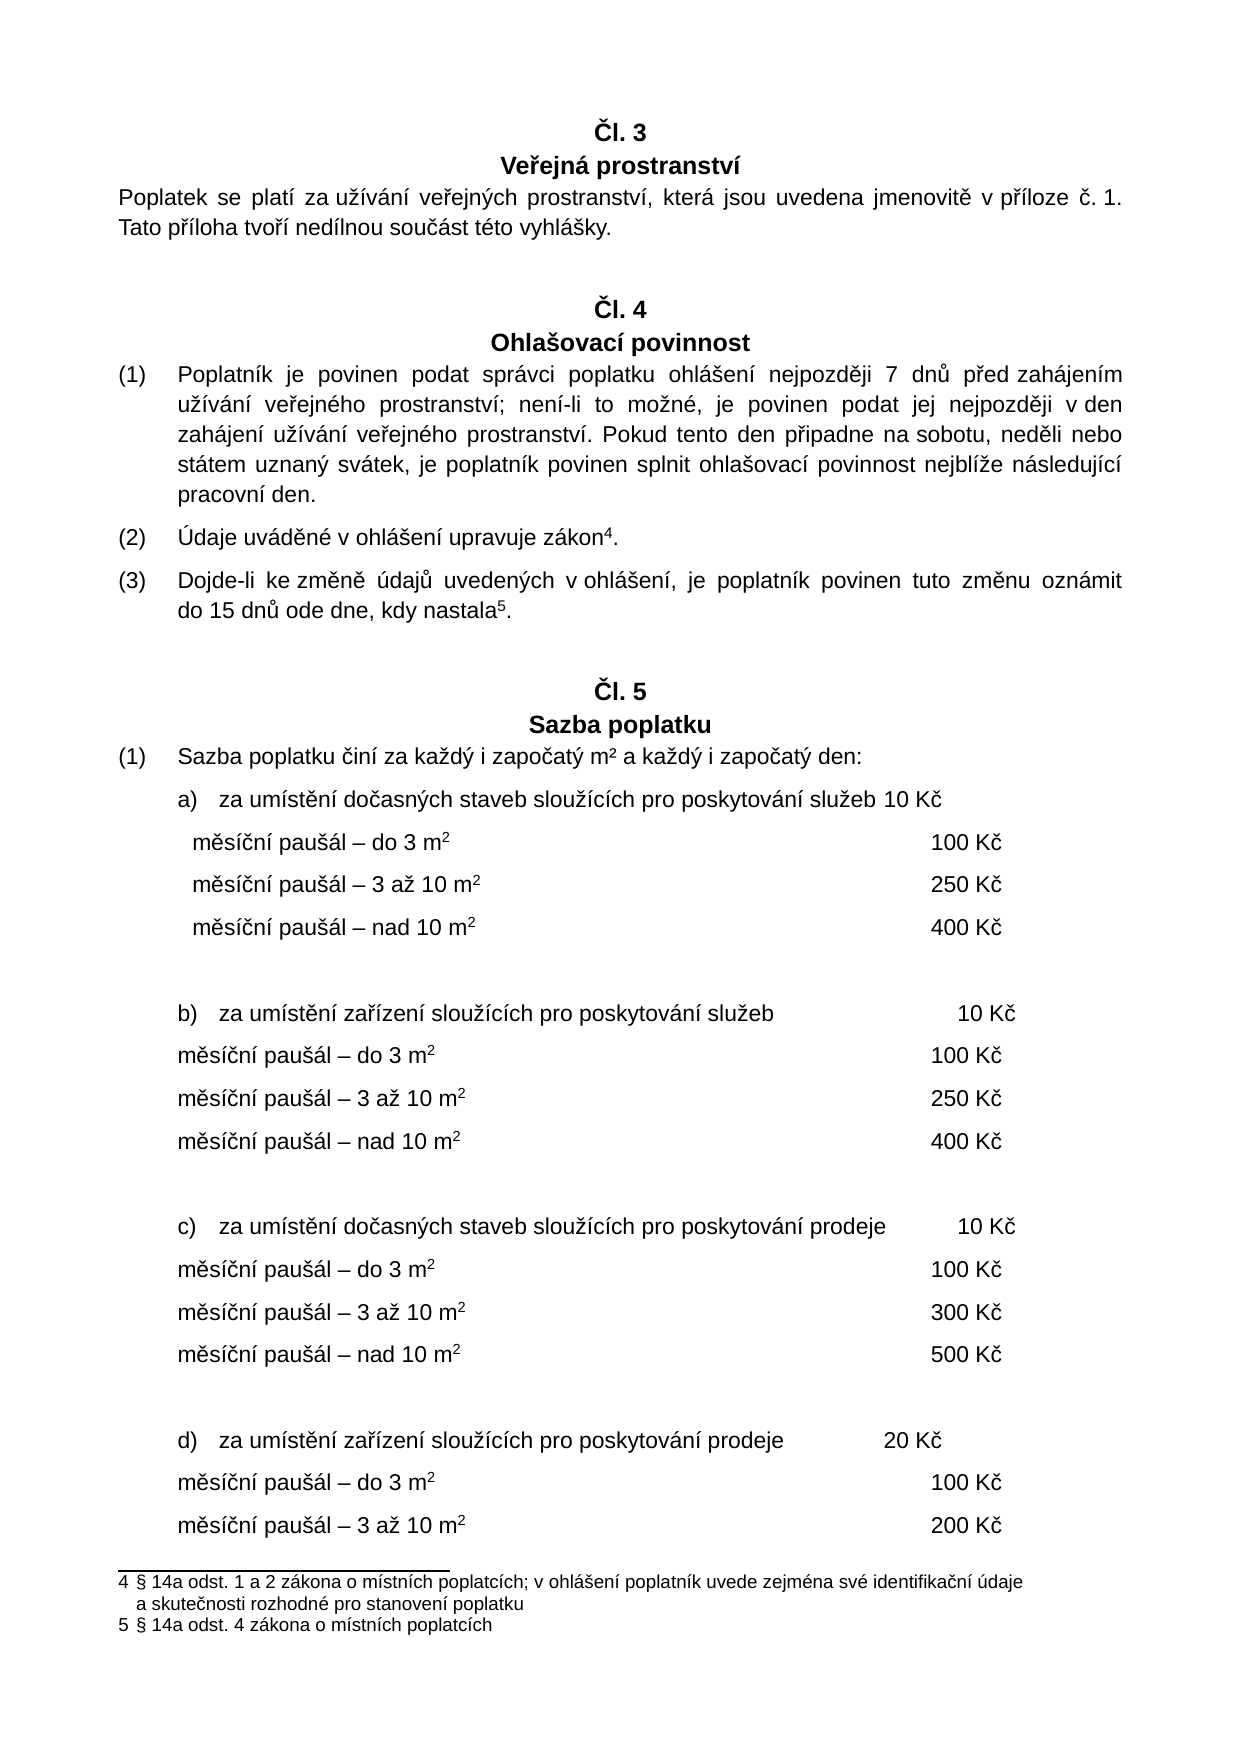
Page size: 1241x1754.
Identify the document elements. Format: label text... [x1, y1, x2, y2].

text měsíční paušál – nad 10 m2 500 Kč [118, 1341, 1122, 1368]
list za umístění dočasných staveb sloužících pro poskytování služeb 10 Kč [177, 786, 1122, 812]
list Sazba poplatku činí za každý i započatý m² a každý i započatý den: [118, 743, 1122, 770]
text měsíční paušál – 3 až 10 m2 250 Kč [118, 1085, 1122, 1111]
list Dojde-li ke změně údajů uvedených v ohlášení, je poplatník povinen tuto změnu oznámit do 15 dnů ode dne, kdy nastala. [118, 567, 1122, 623]
list § 14a odst. 1 a 2 zákona o místních poplatcích; v ohlášení poplatník uvede zejména své identifikační údaje a skutečnosti rozhodné pro stanovení poplatku [118, 1571, 1122, 1614]
list Poplatník je povinen podat správci poplatku ohlášení nejpozději 7 dnů před zahájením užívání veřejného prostranství; není-li to možné, je povinen podat jej nejpozději v den zahájení užívání veřejného prostranství. Pokud tento den připadne na sobotu, neděli nebo státem uznaný svátek, je poplatník povinen splnit ohlašovací povinnost nejblíže následující pracovní den. [118, 361, 1122, 508]
text měsíční paušál – 3 až 10 m2 300 Kč [118, 1298, 1122, 1325]
subtitle Čl. 4 Ohlašovací povinnost [118, 294, 1122, 356]
list § 14a odst. 4 zákona o místních poplatcích [118, 1614, 1122, 1635]
text Poplatek se platí za užívání veřejných prostranství, která jsou uvedena jmenovitě v příloze č. 1. Tato příloha tvoří nedílnou součást této vyhlášky. [118, 184, 1122, 241]
text měsíční paušál – do 3 m2 100 Kč [118, 829, 1122, 855]
list za umístění zařízení sloužících pro poskytování služeb 10 Kč [177, 999, 1122, 1026]
text měsíční paušál – 3 až 10 m2 200 Kč [118, 1512, 1122, 1538]
text měsíční paušál – 3 až 10 m2 250 Kč [118, 871, 1122, 898]
text měsíční paušál – do 3 m2 100 Kč [118, 1469, 1122, 1496]
list za umístění zařízení sloužících pro poskytování prodeje 20 Kč [177, 1427, 1122, 1453]
text měsíční paušál – nad 10 m2 400 Kč [118, 914, 1122, 941]
text měsíční paušál – nad 10 m2 400 Kč [118, 1128, 1122, 1154]
subtitle Čl. 5 Sazba poplatku [118, 677, 1122, 739]
subtitle Čl. 3 Veřejná prostranství [118, 118, 1122, 180]
list za umístění dočasných staveb sloužících pro poskytování prodeje 10 Kč [177, 1213, 1122, 1239]
text měsíční paušál – do 3 m2 100 Kč [118, 1256, 1122, 1282]
text měsíční paušál – do 3 m2 100 Kč [118, 1042, 1122, 1069]
list Údaje uváděné v ohlášení upravuje zákon. [118, 524, 1122, 551]
